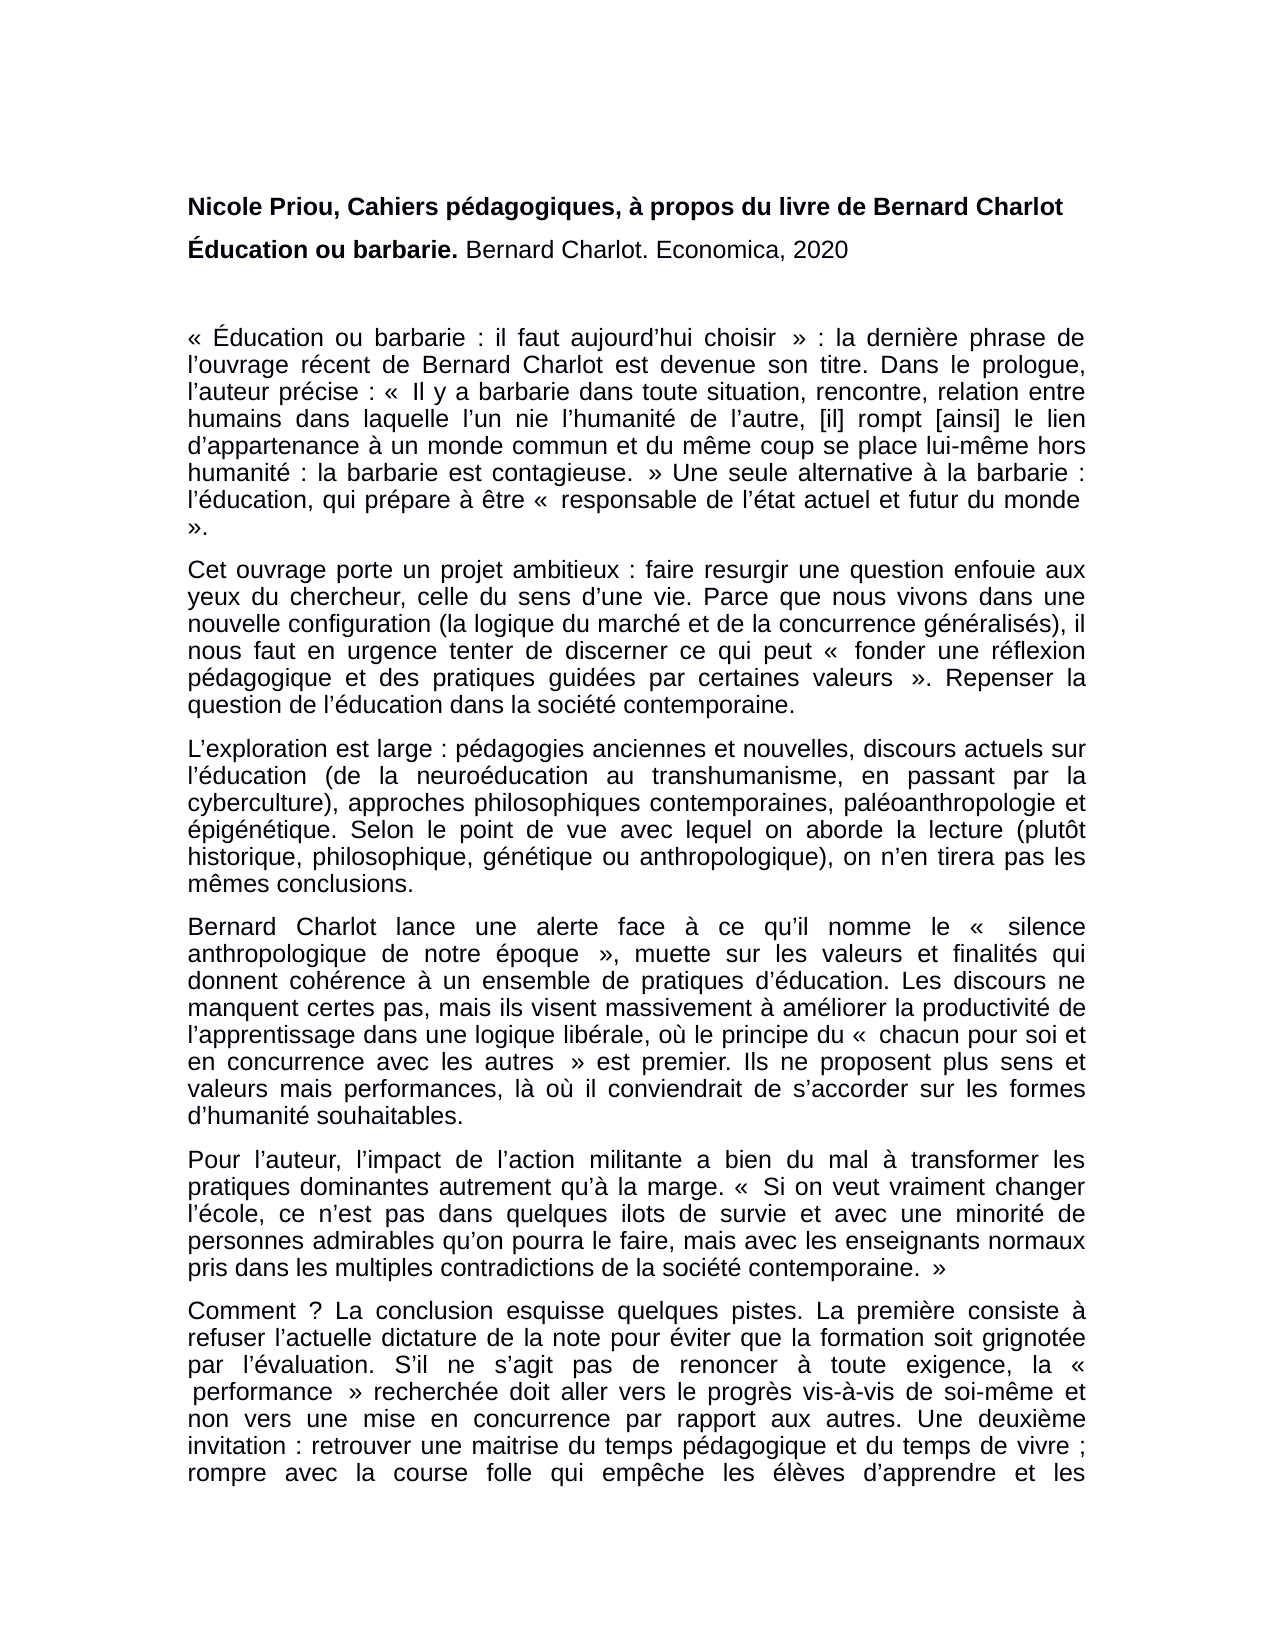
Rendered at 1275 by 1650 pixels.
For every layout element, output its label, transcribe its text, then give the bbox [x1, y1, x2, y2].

text Nicole Priou, Cahiers pédagogiques, à propos du livre de Bernard Charlot [187, 194, 1087, 221]
text Cet ouvrage porte un projet ambitieux : faire resurgir une question enfouie aux yeux du chercheur, celle du sens d’une vie. Parce que nous vivons dans une nouvelle configuration (la logique du marché et de la concurrence généralisés), il nous faut en urgence tenter de discerner ce qui peut « fonder une réflexion pédagogique et des pratiques guidées par certaines valeurs ». Repenser la question de l’éducation dans la société contemporaine. [187, 557, 1087, 719]
text Bernard Charlot lance une alerte face à ce qu’il nomme le « silence anthropologique de notre époque », muette sur les valeurs et finalités qui donnent cohérence à un ensemble de pratiques d’éducation. Les discours ne manquent certes pas, mais ils visent massivement à améliorer la productivité de l’apprentissage dans une logique libérale, où le principe du « chacun pour soi et en concurrence avec les autres » est premier. Ils ne proposent plus sens et valeurs mais performances, là où il conviendrait de s’accorder sur les formes d’humanité souhaitables. [187, 914, 1087, 1130]
text L’exploration est large : pédagogies anciennes et nouvelles, discours actuels sur l’éducation (de la neuroéducation au transhumanisme, en passant par la cyberculture), approches philosophiques contemporaines, paléoanthropologie et épigénétique. Selon le point de vue avec lequel on aborde la lecture (plutôt historique, philosophique, génétique ou anthropologique), on n’en tirera pas les mêmes conclusions. [187, 736, 1087, 897]
text Éducation ou barbarie. Bernard Charlot. Economica, 2020 [187, 237, 1087, 264]
text Pour l’auteur, l’impact de l’action militante a bien du mal à transformer les pratiques dominantes autrement qu’à la marge. « Si on veut vraiment changer l’école, ce n’est pas dans quelques ilots de survie et avec une minorité de personnes admirables qu’on pourra le faire, mais avec les enseignants normaux pris dans les multiples contradictions de la société contemporaine. » [187, 1147, 1087, 1282]
text Comment ? La conclusion esquisse quelques pistes. La première consiste à refuser l’actuelle dictature de la note pour éviter que la formation soit grignotée par l’évaluation. S’il ne s’agit pas de renoncer à toute exigence, la « performance » recherchée doit aller vers le progrès vis-à-vis de soi-même et non vers une mise en concurrence par rapport aux autres. Une deuxième invitation : retrouver une maitrise du temps pédagogique et du temps de vivre ; rompre avec la course folle qui empêche les élèves d’apprendre et les [187, 1298, 1087, 1487]
text « Éducation ou barbarie : il faut aujourd’hui choisir » : la dernière phrase de l’ouvrage récent de Bernard Charlot est devenue son titre. Dans le prologue, l’auteur précise : « Il y a barbarie dans toute situation, rencontre, relation entre humains dans laquelle l’un nie l’humanité de l’autre, [il] rompt [ainsi] le lien d’appartenance à un monde commun et du même coup se place lui-même hors humanité : la barbarie est contagieuse. » Une seule alternative à la barbarie : l’éducation, qui prépare à être « responsable de l’état actuel et futur du monde ». [187, 324, 1087, 540]
